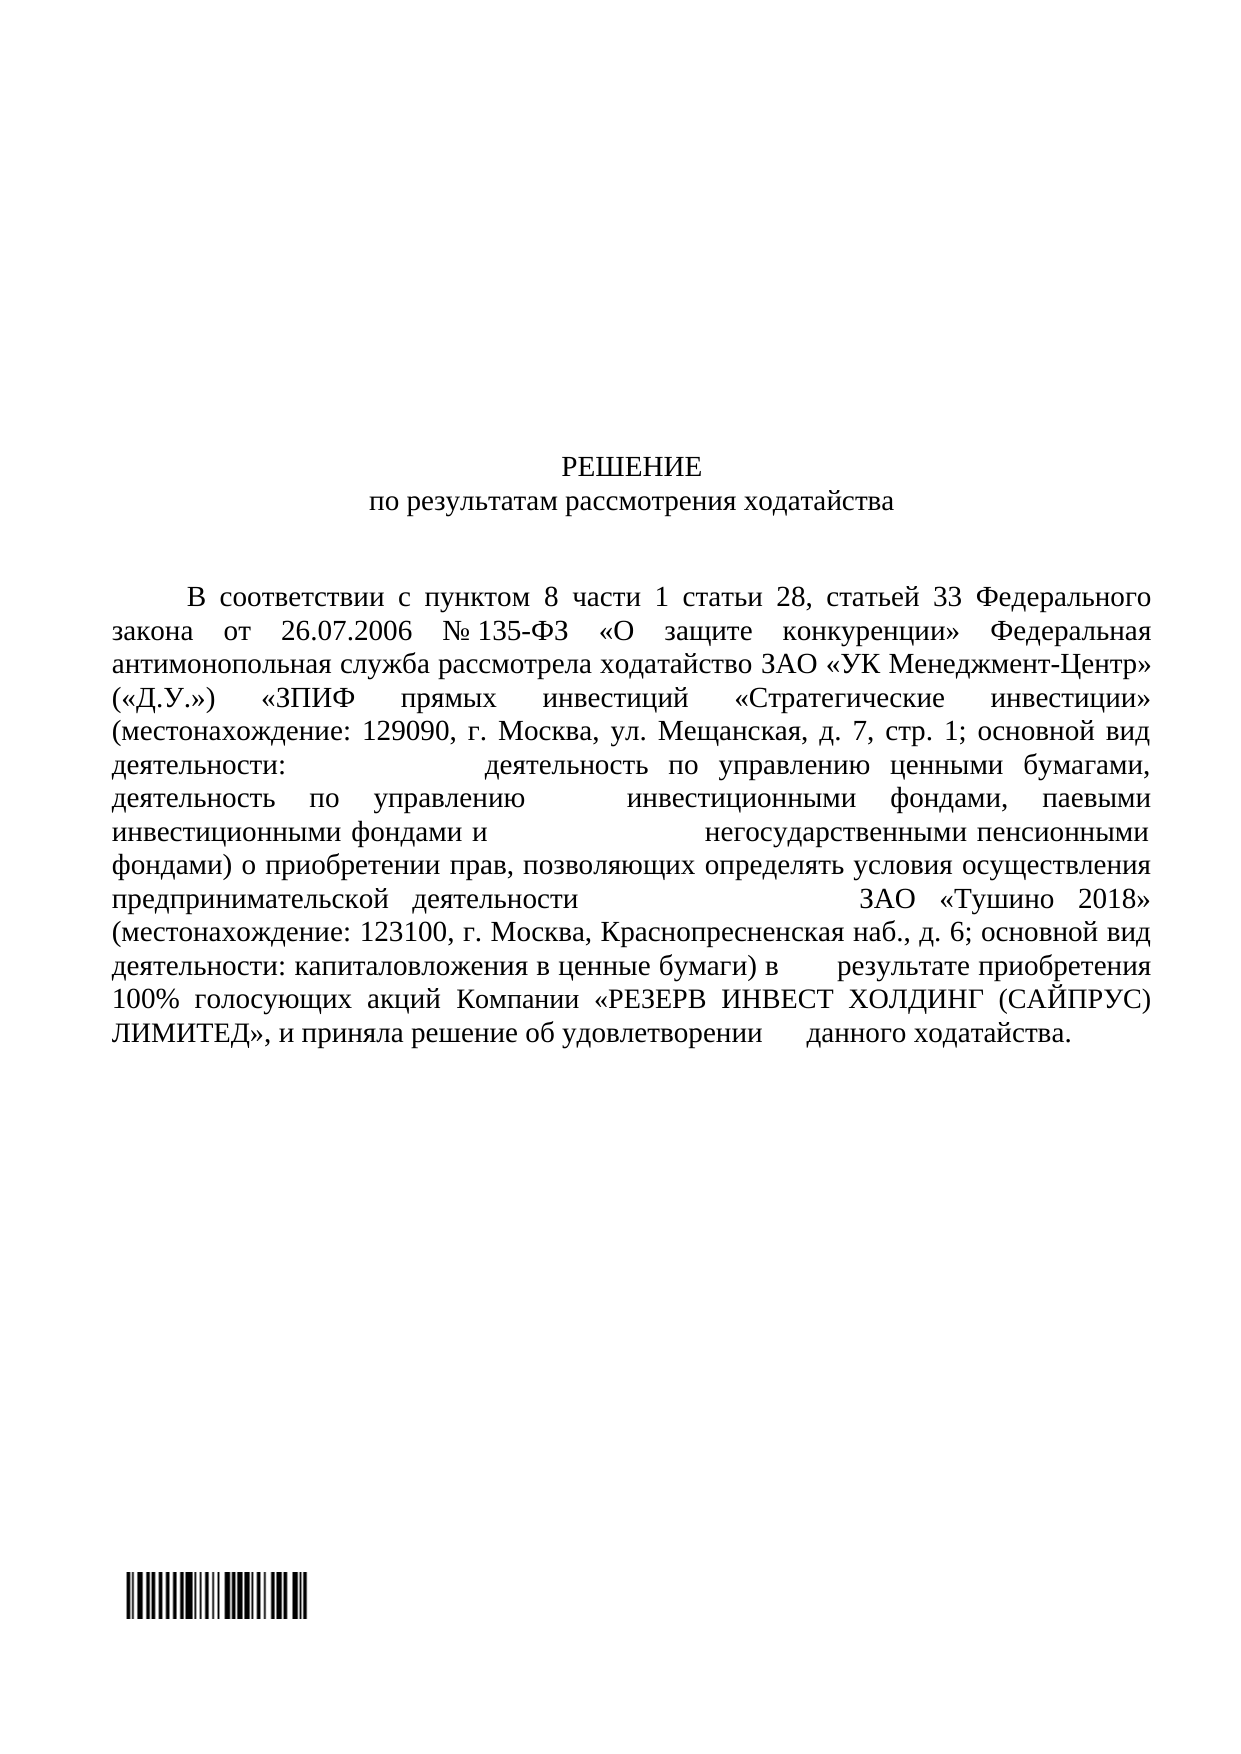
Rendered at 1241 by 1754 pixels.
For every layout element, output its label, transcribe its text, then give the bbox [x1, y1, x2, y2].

picture [111, 1572, 325, 1619]
text В соответствии с пунктом 8 части 1 статьи 28, статьей 33 Федерального закона от 26.07.2006 № 135-ФЗ «О защите конкуренции» Федеральная антимонопольная служба рассмотрела ходатайство ЗАО «УК Менеджмент-Центр» («Д.У.») «ЗПИФ прямых инвестиций «Стратегические инвестиции» (местонахождение: 129090, г. Москва, ул. Мещанская, д. 7, стр. 1; основной вид деятельности: деятельность по управлению ценными бумагами, деятельность по управлению инвестиционными фондами, паевыми инвестиционными фондами и негосударственными пенсионными фондами) о приобретении прав, позволяющих определять условия осуществления предпринимательской деятельности ЗАО «Тушино 2018» (местонахождение: 123100, г. Москва, Краснопресненская наб., д. 6; основной вид деятельности: капиталовложения в ценные бумаги) в результате приобретения 100% голосующих акций Компании «РЕЗЕРВ ИНВЕСТ ХОЛДИНГ (САЙПРУС) ЛИМИТЕД», и приняла решение об удовлетворении данного ходатайства. [112, 579, 1152, 1049]
text по результатам рассмотрения ходатайства [112, 483, 1152, 516]
text РЕШЕНИЕ [112, 449, 1152, 483]
